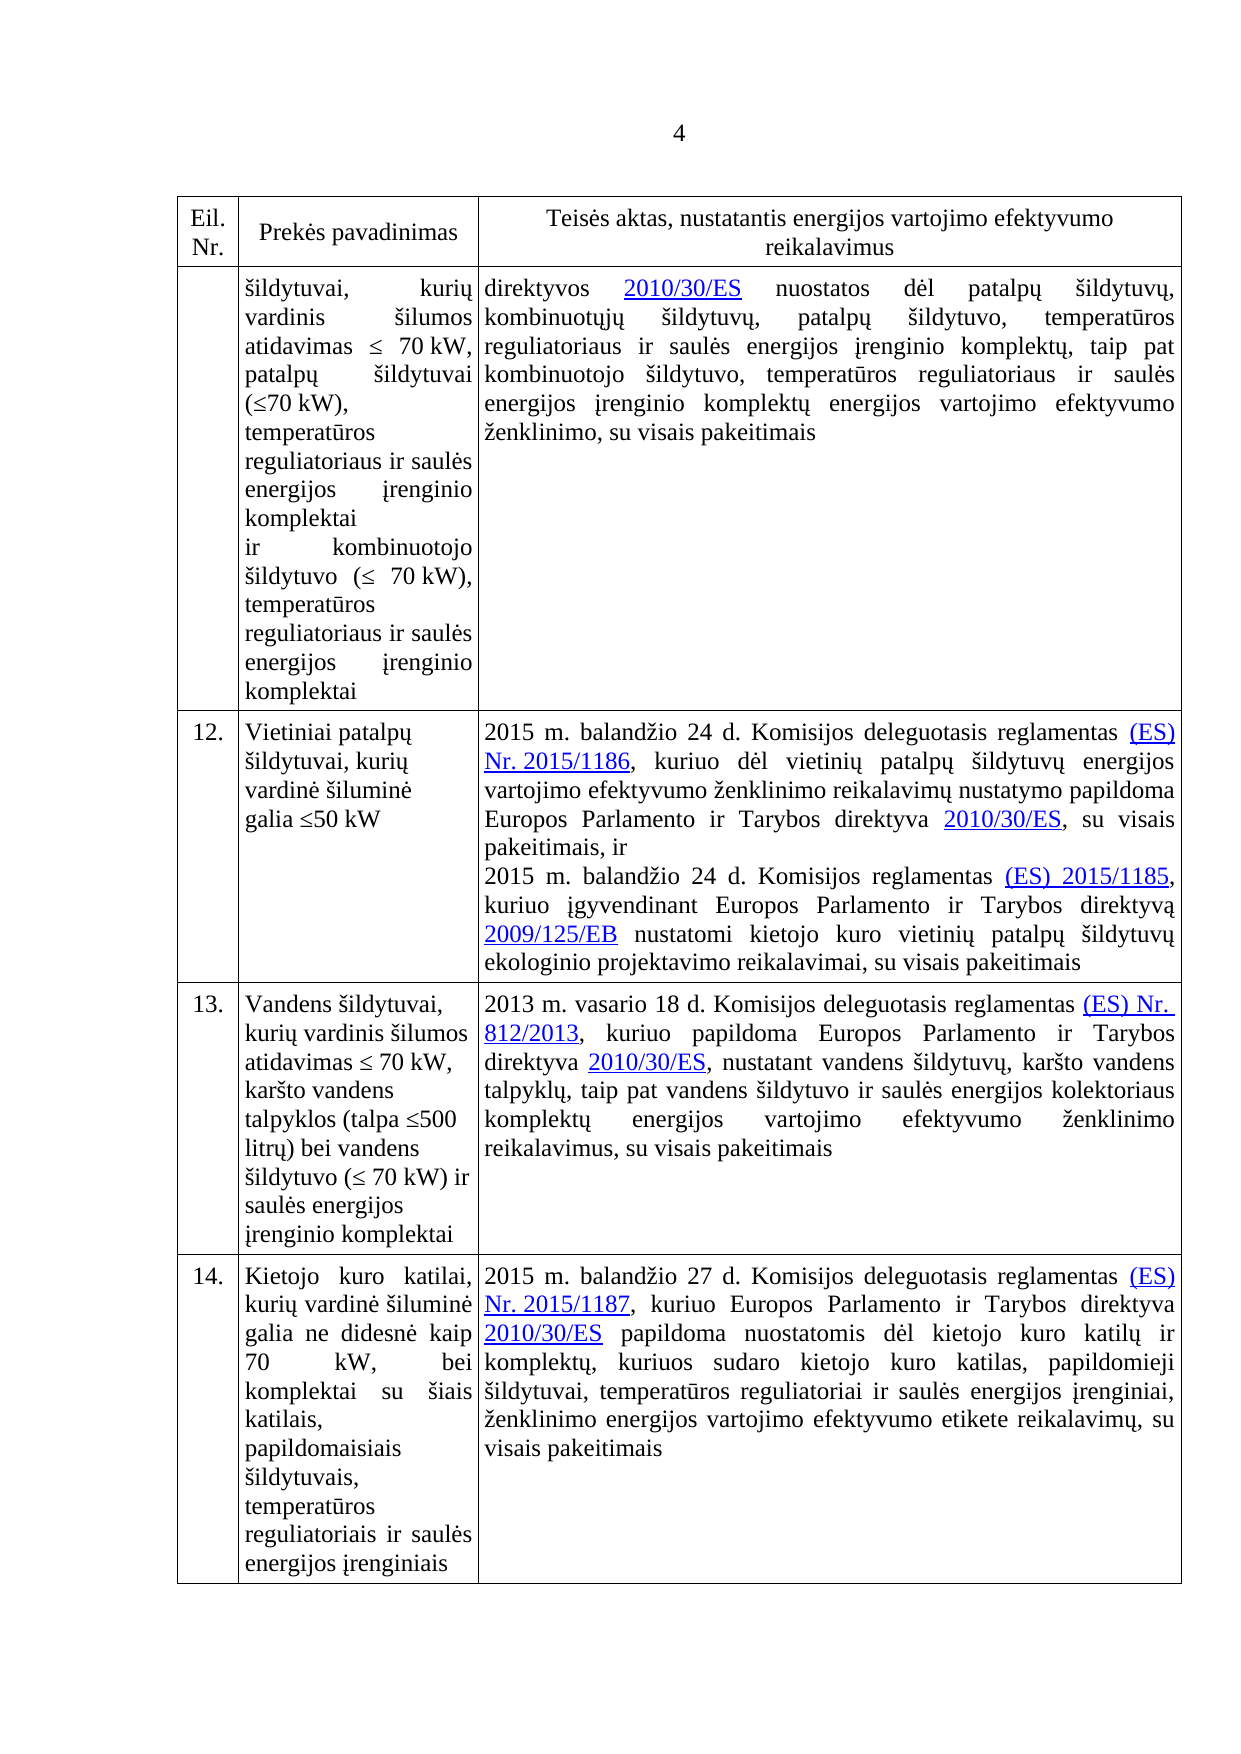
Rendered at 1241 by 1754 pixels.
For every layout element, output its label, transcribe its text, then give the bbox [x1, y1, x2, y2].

table_cell 13. [178, 983, 238, 1254]
table_cell 2015 m. balandžio 27 d. Komisijos deleguotasis reglamentas (ES) Nr. 2015/1187, kuriuo Europos Parlamento ir Tarybos direktyva 2010/30/ES papildoma nuostatomis dėl kietojo kuro katilų ir komplektų, kuriuos sudaro kietojo kuro katilas, papildomieji šildytuvai, temperatūros reguliatoriai ir saulės energijos įrenginiai, ženklinimo energijos vartojimo efektyvumo etikete reikalavimų, su visais pakeitimais [479, 1255, 1181, 1583]
table_cell 2015 m. balandžio 24 d. Komisijos deleguotasis reglamentas (ES) Nr. 2015/1186, kuriuo dėl vietinių patalpų šildytuvų energijos vartojimo efektyvumo ženklinimo reikalavimų nustatymo papildoma Europos Parlamento ir Tarybos direktyva 2010/30/ES, su visais pakeitimais, ir 2015 m. balandžio 24 d. Komisijos reglamentas (ES) 2015/1185, kuriuo įgyvendinant Europos Parlamento ir Tarybos direktyvą 2009/125/EB nustatomi kietojo kuro vietinių patalpų šildytuvų ekologinio projektavimo reikalavimai, su visais pakeitimais [479, 711, 1181, 982]
table_cell šildytuvai, kurių vardinis šilumos atidavimas ≤ 70 kW, patalpų šildytuvai (≤70 kW), temperatūros reguliatoriaus ir saulės energijos įrenginio komplektai ir kombinuotojo šildytuvo (≤ 70 kW), temperatūros reguliatoriaus ir saulės energijos įrenginio komplektai [239, 267, 478, 710]
table_cell [178, 267, 238, 710]
table_cell 14. [178, 1255, 238, 1583]
table_cell 12. [178, 711, 238, 982]
table_cell direktyvos 2010/30/ES nuostatos dėl patalpų šildytuvų, kombinuotųjų šildytuvų, patalpų šildytuvo, temperatūros reguliatoriaus ir saulės energijos įrenginio komplektų, taip pat kombinuotojo šildytuvo, temperatūros reguliatoriaus ir saulės energijos įrenginio komplektų energijos vartojimo efektyvumo ženklinimo, su visais pakeitimais [479, 267, 1181, 710]
table_cell Vandens šildytuvai, kurių vardinis šilumos atidavimas ≤ 70 kW, karšto vandens talpyklos (talpa ≤500 litrų) bei vandens šildytuvo (≤ 70 kW) ir saulės energijos įrenginio komplektai [239, 983, 478, 1254]
table_cell Vietiniai patalpų šildytuvai, kurių vardinė šiluminė galia ≤50 kW [239, 711, 478, 982]
table_cell 2013 m. vasario 18 d. Komisijos deleguotasis reglamentas (ES) Nr. 812/2013, kuriuo papildoma Europos Parlamento ir Tarybos direktyva 2010/30/ES, nustatant vandens šildytuvų, karšto vandens talpyklų, taip pat vandens šildytuvo ir saulės energijos kolektoriaus komplektų energijos vartojimo efektyvumo ženklinimo reikalavimus, su visais pakeitimais [479, 983, 1181, 1254]
table_header Eil. Nr. [178, 197, 238, 266]
table_header Teisės aktas, nustatantis energijos vartojimo efektyvumo reikalavimus [479, 197, 1181, 266]
table_header Prekės pavadinimas [239, 197, 478, 266]
table_cell Kietojo kuro katilai, kurių vardinė šiluminė galia ne didesnė kaip 70 kW, bei komplektai su šiais katilais, papildomaisiais šildytuvais, temperatūros reguliatoriais ir saulės energijos įrenginiais [239, 1255, 478, 1583]
